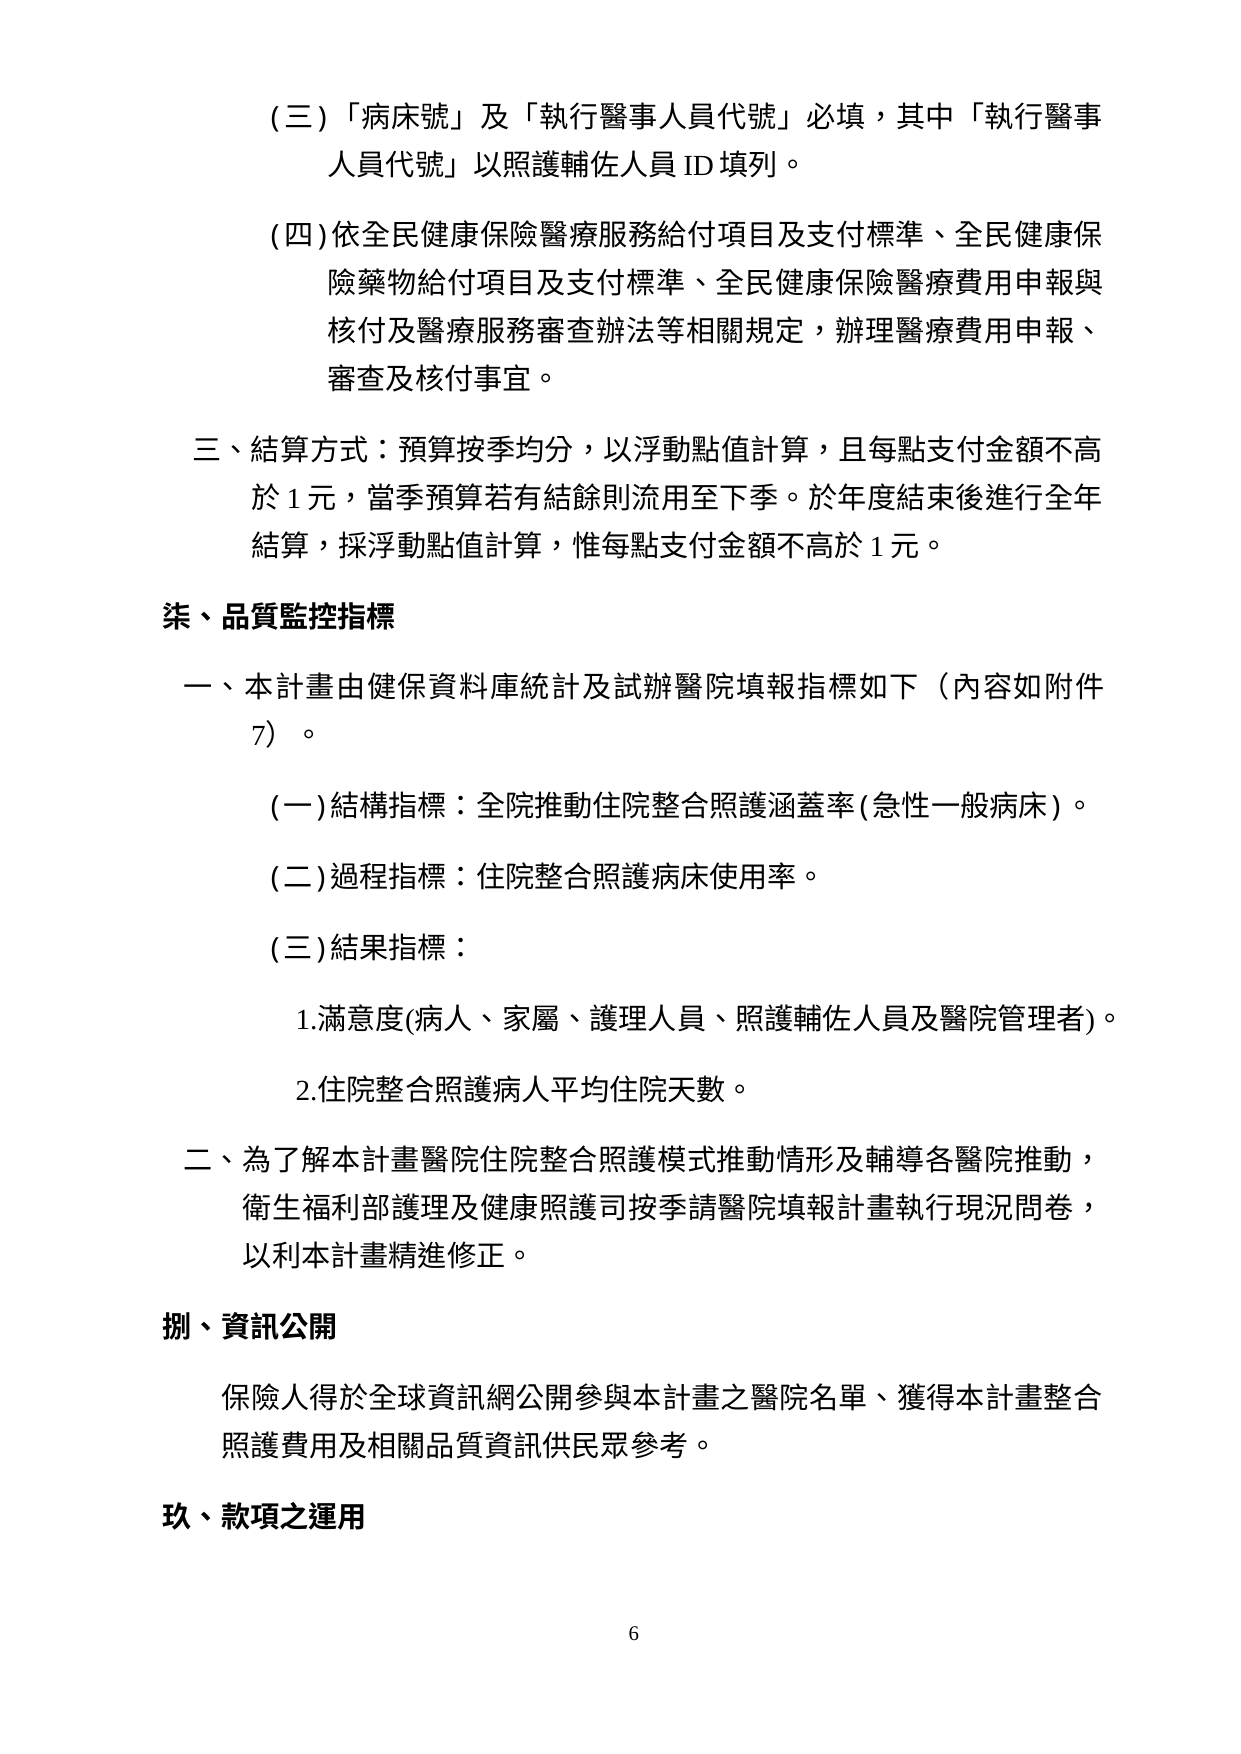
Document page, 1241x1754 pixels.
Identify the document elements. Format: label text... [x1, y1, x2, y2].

text 2.住院整合照護病人平均住院天數。 [295, 1062, 1104, 1109]
text (一)結構指標：全院推動住院整合照護涵蓋率(急性一般病床)。 [266, 778, 1104, 826]
text 柒、品質監控指標 [162, 589, 1104, 637]
text 三、結算方式：預算按季均分，以浮動點值計算，且每點支付金額不高於1元，當季預算若有結餘則流用至下季。於年度結束後進行全年結算，採浮動點值計算，惟每點支付金額不高於1元。 [192, 422, 1104, 566]
text (四)依全民健康保險醫療服務給付項目及支付標準、全民健康保險藥物給付項目及支付標準、全民健康保險醫療費用申報與核付及醫療服務審查辦法等相關規定，辦理醫療費用申報、審查及核付事宜。 [266, 207, 1104, 399]
text (二)過程指標：住院整合照護病床使用率。 [266, 849, 1104, 897]
text (三)結果指標： [266, 920, 1104, 968]
text (三)「病床號」及「執行醫事人員代號」必填，其中「執行醫事人員代號」以照護輔佐人員ID填列。 [266, 89, 1104, 184]
text 玖、款項之運用 [162, 1489, 1104, 1537]
text 1.滿意度(病人、家屬、護理人員、照護輔佐人員及醫院管理者)。 [295, 991, 1104, 1039]
text 捌、資訊公開 [162, 1299, 1104, 1347]
text 一、本計畫由健保資料庫統計及試辦醫院填報指標如下（內容如附件7）。 [183, 659, 1104, 755]
text 保險人得於全球資訊網公開參與本計畫之醫院名單、獲得本計畫整合照護費用及相關品質資訊供民眾參考。 [221, 1370, 1104, 1466]
text 二、為了解本計畫醫院住院整合照護模式推動情形及輔導各醫院推動，衛生福利部護理及健康照護司按季請醫院填報計畫執行現況問卷，以利本計畫精進修正。 [183, 1132, 1104, 1276]
